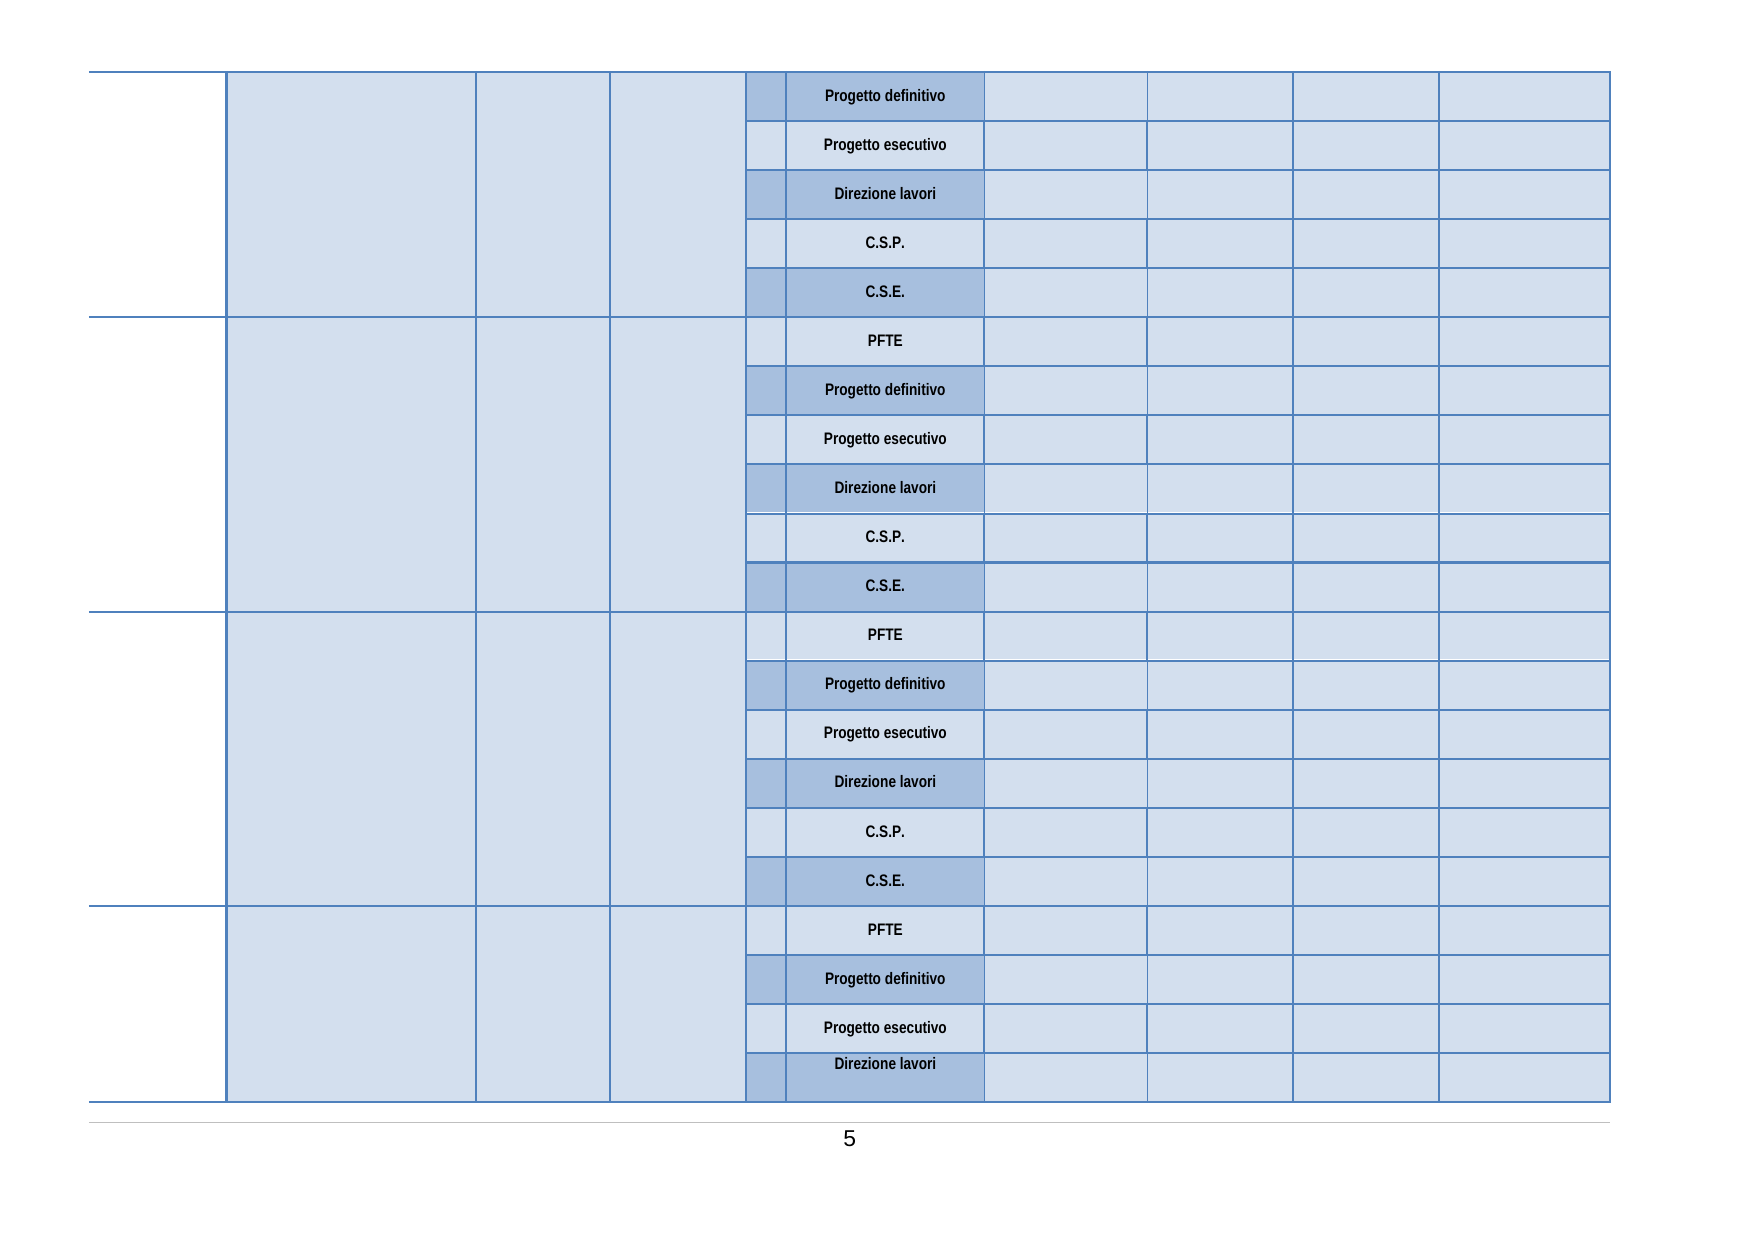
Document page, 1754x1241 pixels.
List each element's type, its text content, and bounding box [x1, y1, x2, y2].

table_cell [1294, 613, 1438, 659]
table_cell [985, 564, 1147, 611]
table_cell [1148, 269, 1292, 316]
table_cell [477, 318, 609, 611]
table_cell [985, 122, 1146, 169]
table_cell Progetto esecutivo [787, 711, 983, 758]
table_cell PFTE [787, 613, 983, 659]
table_cell [1148, 564, 1292, 611]
table_cell [747, 171, 785, 218]
table_cell [1294, 662, 1438, 709]
table_cell [477, 73, 609, 316]
table_cell [747, 564, 785, 611]
table_cell [747, 956, 785, 1003]
table_cell Progetto esecutivo [787, 416, 983, 463]
table_cell [1294, 1005, 1438, 1052]
table_cell [1440, 956, 1609, 1003]
table_cell [1440, 416, 1609, 463]
table_cell Progetto esecutivo [787, 1005, 983, 1052]
table_cell C.S.E. [787, 564, 984, 611]
table_cell [1294, 73, 1438, 120]
table_cell [985, 171, 1147, 218]
table_cell [747, 613, 785, 659]
table_cell [1148, 220, 1292, 267]
table_cell [1294, 171, 1438, 218]
table_cell [1440, 858, 1609, 905]
table_cell [1148, 515, 1292, 561]
table_cell [747, 858, 785, 905]
table_cell Direzione lavori [787, 171, 984, 218]
table_cell [611, 73, 745, 316]
table_cell [1440, 1054, 1609, 1101]
table_cell [1440, 367, 1609, 414]
table_cell [985, 760, 1147, 807]
table_cell [1294, 711, 1438, 758]
table_cell Progetto definitivo [787, 662, 984, 709]
table_cell [1440, 760, 1609, 807]
table_cell [1294, 318, 1438, 365]
table_cell [747, 1054, 785, 1101]
table_cell [611, 318, 745, 611]
table_cell [1148, 318, 1292, 365]
table_cell [747, 416, 785, 463]
table_cell [1294, 416, 1438, 463]
table_cell C.S.P. [787, 220, 983, 267]
table_cell [747, 122, 785, 169]
table_cell [1440, 515, 1609, 561]
table_cell [1440, 613, 1609, 659]
table_cell [1294, 858, 1438, 905]
table_cell [747, 662, 785, 709]
table_cell [1148, 73, 1292, 120]
table_cell [1294, 515, 1438, 561]
table_cell [1440, 318, 1609, 365]
table_cell [1440, 73, 1609, 120]
table_cell [228, 318, 475, 611]
table_cell [1148, 416, 1292, 463]
table_cell Progetto definitivo [787, 956, 984, 1003]
table_cell [1148, 171, 1292, 218]
table_cell [747, 711, 785, 758]
table_cell Progetto definitivo [787, 73, 984, 120]
table_cell [477, 907, 609, 1101]
table_cell [1440, 1005, 1609, 1052]
table_cell [985, 318, 1146, 365]
table_cell [1294, 122, 1438, 169]
table_cell [1440, 465, 1609, 512]
table_cell [985, 956, 1147, 1003]
table_cell [747, 465, 785, 512]
table_cell C.S.E. [787, 269, 984, 316]
table_cell [89, 318, 225, 611]
table_cell [985, 220, 1146, 267]
table_cell [1294, 956, 1438, 1003]
table_cell [1148, 760, 1292, 807]
table_cell [747, 907, 785, 954]
table_cell [1148, 367, 1292, 414]
table_cell [1440, 907, 1609, 954]
table_cell [1148, 465, 1292, 512]
table_cell [228, 613, 475, 905]
table_cell [1148, 1005, 1292, 1052]
table_cell [1440, 711, 1609, 758]
table_cell [985, 858, 1147, 905]
table_cell [985, 613, 1146, 659]
table_cell C.S.P. [787, 515, 983, 561]
table_cell [985, 1054, 1147, 1101]
table_cell PFTE [787, 907, 983, 954]
table_cell [747, 367, 785, 414]
table_cell C.S.P. [787, 809, 983, 856]
table_cell [1294, 809, 1438, 856]
table_cell [985, 367, 1147, 414]
table_cell [747, 318, 785, 365]
table_cell [1294, 1054, 1438, 1101]
table_cell [985, 1005, 1146, 1052]
table_cell [1294, 760, 1438, 807]
table_cell [985, 465, 1147, 512]
table_cell [1294, 465, 1438, 512]
table_cell [747, 515, 785, 561]
table_cell [1294, 269, 1438, 316]
table_cell [1294, 367, 1438, 414]
table_cell [228, 907, 475, 1101]
table_cell [1148, 956, 1292, 1003]
table_cell [89, 907, 225, 1101]
table_cell [1148, 122, 1292, 169]
table_cell [89, 73, 225, 316]
table_cell [985, 269, 1147, 316]
table_cell [985, 809, 1146, 856]
table_cell [1440, 171, 1609, 218]
table_cell [1440, 220, 1609, 267]
table_cell PFTE [787, 318, 983, 365]
table_cell Progetto esecutivo [787, 122, 983, 169]
table_cell [1294, 564, 1438, 611]
table_cell [1294, 907, 1438, 954]
table_cell C.S.E. [787, 858, 984, 905]
table_cell [611, 907, 745, 1101]
table_cell [1148, 662, 1292, 709]
table_cell Direzione lavori [787, 465, 984, 512]
table_cell [1440, 809, 1609, 856]
table_cell [747, 220, 785, 267]
table_cell [747, 1005, 785, 1052]
table_cell [1148, 711, 1292, 758]
table_cell [985, 73, 1147, 120]
table_cell [477, 613, 609, 905]
table_cell [611, 613, 745, 905]
table_cell Direzione lavori [787, 1054, 984, 1101]
table_cell [1294, 220, 1438, 267]
table_cell [228, 73, 475, 316]
table_cell [747, 809, 785, 856]
table_cell [747, 760, 785, 807]
table_cell [1440, 662, 1609, 709]
table_cell [747, 73, 785, 120]
table_cell [1148, 858, 1292, 905]
table_cell [1148, 1054, 1292, 1101]
table_cell [1440, 564, 1609, 611]
table_cell [985, 662, 1147, 709]
table_cell [1148, 613, 1292, 659]
table_cell [89, 613, 225, 905]
table_cell [1440, 269, 1609, 316]
table_cell Direzione lavori [787, 760, 984, 807]
table_cell [747, 269, 785, 316]
table_cell [985, 711, 1146, 758]
table_cell [985, 416, 1146, 463]
table_cell [985, 907, 1146, 954]
table_cell [985, 515, 1146, 561]
table_cell [1148, 809, 1292, 856]
table_cell Progetto definitivo [787, 367, 984, 414]
table_cell [1440, 122, 1609, 169]
table_cell [1148, 907, 1292, 954]
